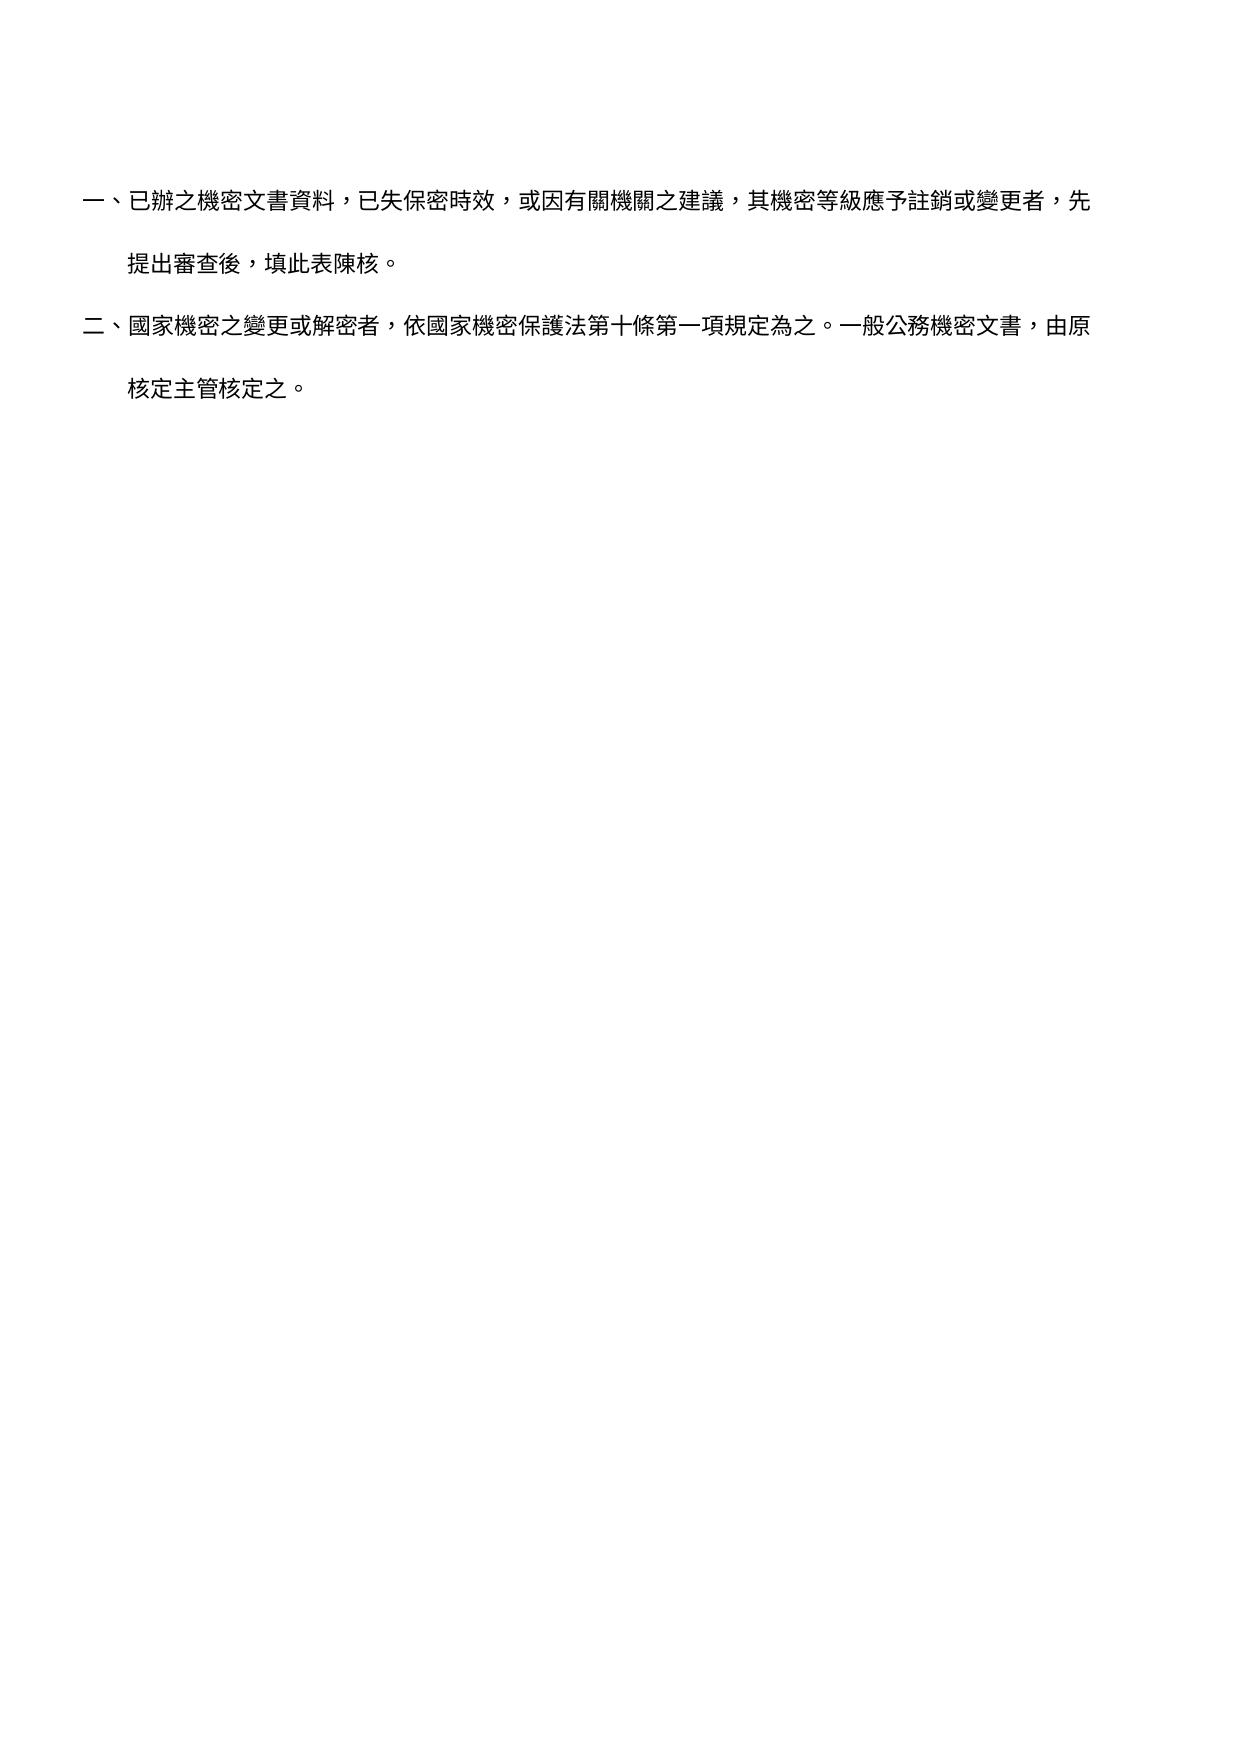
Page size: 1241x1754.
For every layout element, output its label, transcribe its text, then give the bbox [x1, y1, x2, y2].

text 一、已辦之機密文書資料，已失保密時效，或因有關機關之建議，其機密等級應予註銷或變更者，先提出審查後，填此表陳核。 [83, 158, 1092, 283]
text 二、國家機密之變更或解密者，依國家機密保護法第十條第一項規定為之。一般公務機密文書，由原核定主管核定之。 [83, 283, 1092, 408]
